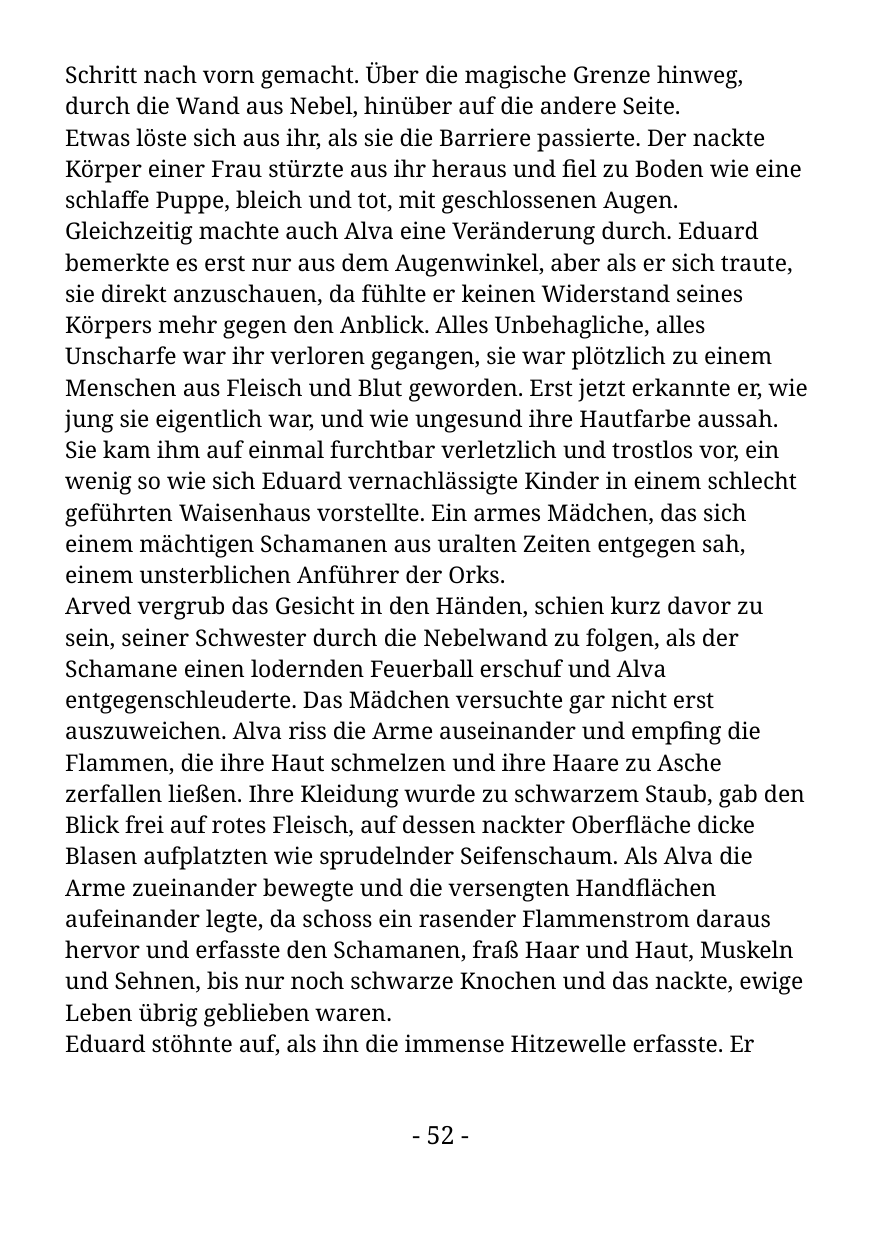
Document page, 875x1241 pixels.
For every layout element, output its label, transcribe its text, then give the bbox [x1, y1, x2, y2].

text Schritt nach vorn gemacht. Über die magische Grenze hinweg, durch die Wand aus Nebel, hinüber auf die andere Seite. Etwas löste sich aus ihr, als sie die Barriere passierte. Der nackte Körper einer Frau stürzte aus ihr heraus und fiel zu Boden wie eine schlaffe Puppe, bleich und tot, mit geschlossenen Augen. Gleichzeitig machte auch Alva eine Veränderung durch. Eduard bemerkte es erst nur aus dem Augenwinkel, aber als er sich traute, sie direkt anzuschauen, da fühlte er keinen Widerstand seines Körpers mehr gegen den Anblick. Alles Unbehagliche, alles Unscharfe war ihr verloren gegangen, sie war plötzlich zu einem Menschen aus Fleisch und Blut geworden. Erst jetzt erkannte er, wie jung sie eigentlich war, und wie ungesund ihre Hautfarbe aussah. Sie kam ihm auf einmal furchtbar verletzlich und trostlos vor, ein wenig so wie sich Eduard vernachlässigte Kinder in einem schlecht geführten Waisenhaus vorstellte. Ein armes Mädchen, das sich einem mächtigen Schamanen aus uralten Zeiten entgegen sah, einem unsterblichen Anführer der Orks. [65, 59, 809, 590]
text Arved vergrub das Gesicht in den Händen, schien kurz davor zu sein, seiner Schwester durch die Nebelwand zu folgen, als der Schamane einen lodernden Feuerball erschuf und Alva entgegenschleuderte. Das Mädchen versuchte gar nicht erst auszuweichen. Alva riss die Arme auseinander und empfing die Flammen, die ihre Haut schmelzen und ihre Haare zu Asche zerfallen ließen. Ihre Kleidung wurde zu schwarzem Staub, gab den Blick frei auf rotes Fleisch, auf dessen nackter Oberfläche dicke Blasen aufplatzten wie sprudelnder Seifenschaum. Als Alva die Arme zueinander bewegte und die versengten Handflächen aufeinander legte, da schoss ein rasender Flammenstrom daraus hervor und erfasste den Schamanen, fraß Haar und Haut, Muskeln und Sehnen, bis nur noch schwarze Knochen und das nackte, ewige Leben übrig geblieben waren. Eduard stöhnte auf, als ihn die immense Hitzewelle erfasste. Er [65, 590, 809, 1059]
